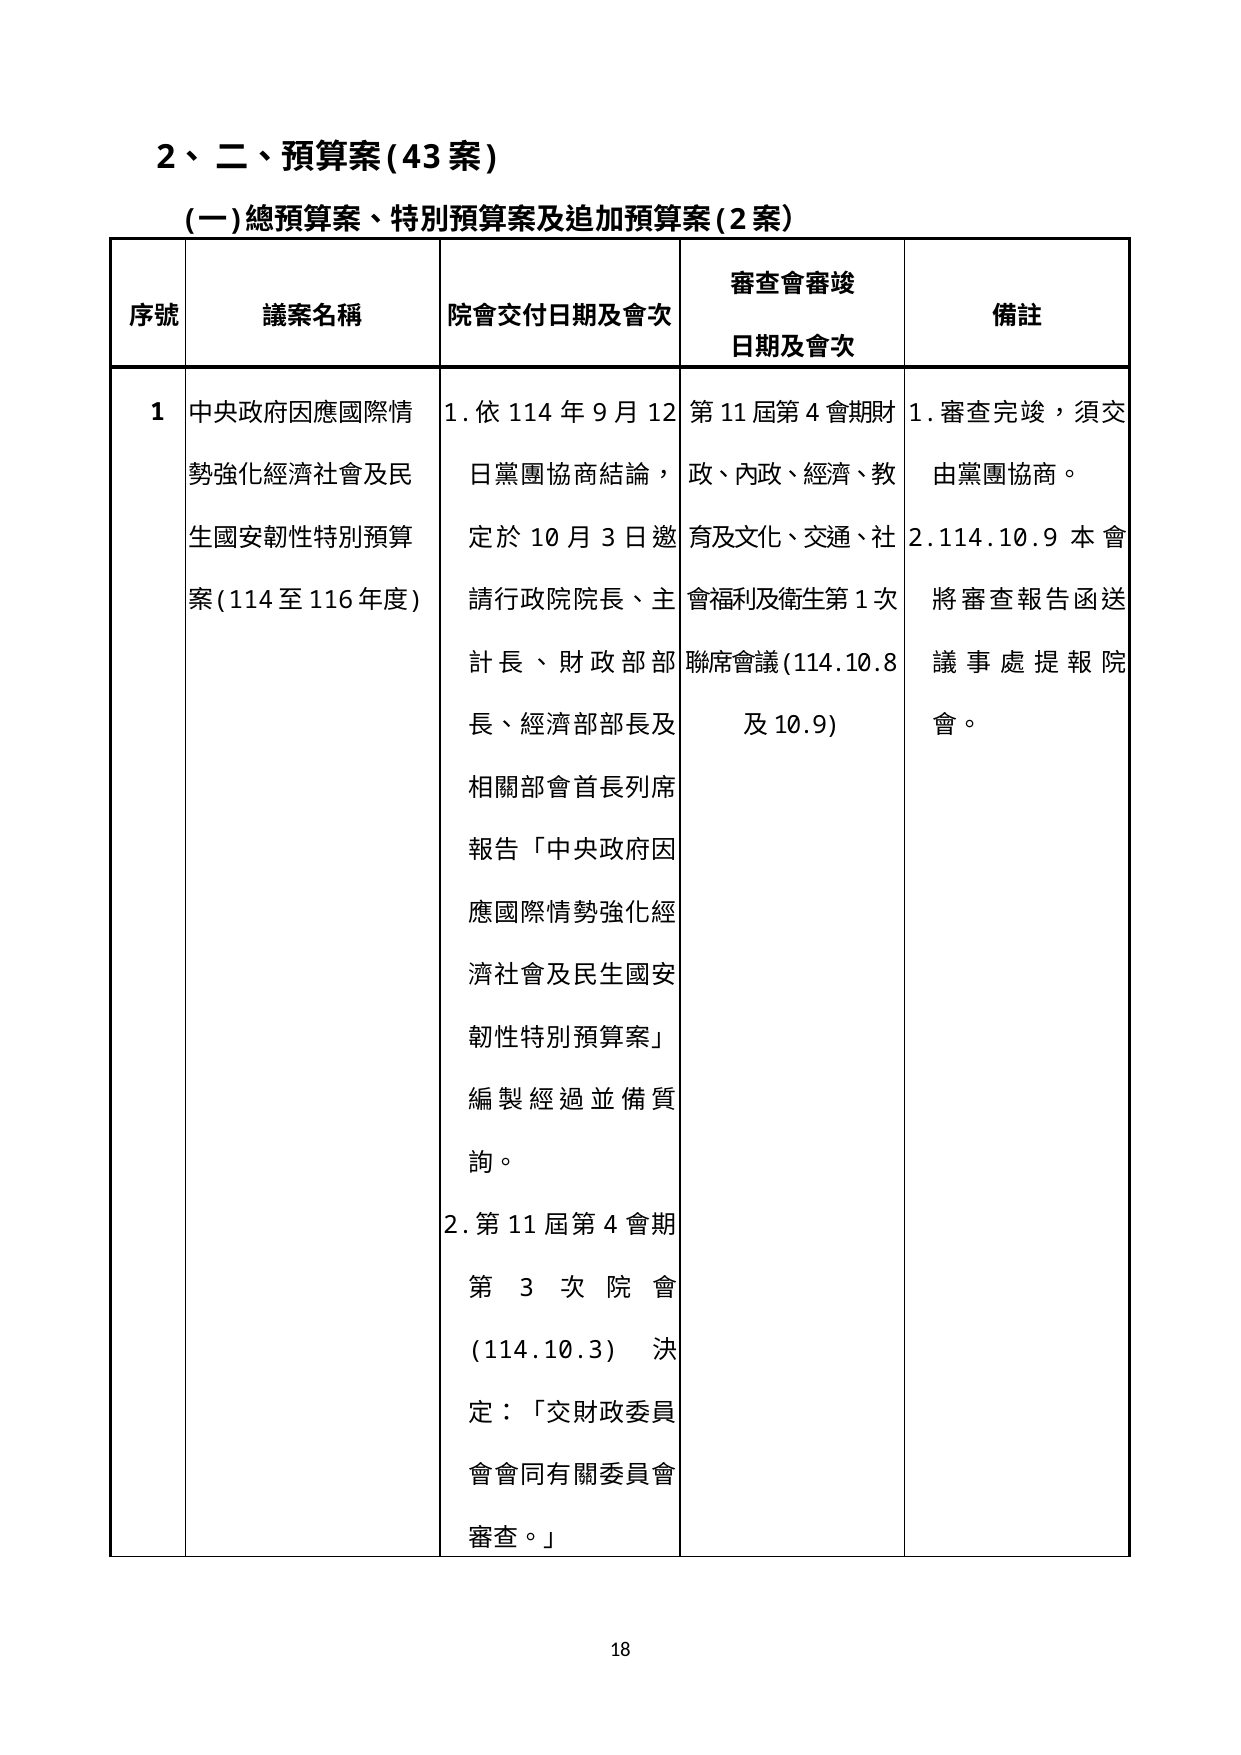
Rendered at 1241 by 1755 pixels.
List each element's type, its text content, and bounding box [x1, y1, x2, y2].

table_header 院會交付日期及會次 [441, 240, 679, 365]
table_cell [112, 369, 185, 1556]
table_header 備註 [905, 240, 1128, 365]
table_cell 第11屆第4會期財政、內政、經濟、教育及文化、交通、社會福利及衛生第1次聯席會議(114.10.8及10.9) [681, 369, 904, 1556]
table_cell 1.依114年9月12日黨團協商結論，定於10月3日邀請行政院院長、主計長、財政部部長、經濟部部長及相關部會首長列席報告「中央政府因應國際情勢強化經濟社會及民生國安韌性特別預算案」編製經過並備質詢。 2.第11屆第4會期第3次院會(114.10.3)決定：「交財政委員會會同有關委員會審查。」 [441, 369, 679, 1556]
subtitle 二、預算案(43案) [156, 112, 1122, 175]
table_header 序號 [112, 240, 185, 365]
table_header 審查會審竣 日期及會次 [681, 240, 904, 365]
table_cell 中央政府因應國際情勢強化經濟社會及民生國安韌性特別預算案(114至116年度) [186, 369, 439, 1556]
table_header 議案名稱 [186, 240, 439, 365]
table_cell 1.審查完竣，須交由黨團協商。 2.114.10.9本會將審查報告函送議事處提報院會。 [905, 369, 1128, 1556]
subtitle (一)總預算案、特別預算案及追加預算案(2案） [181, 175, 1122, 237]
